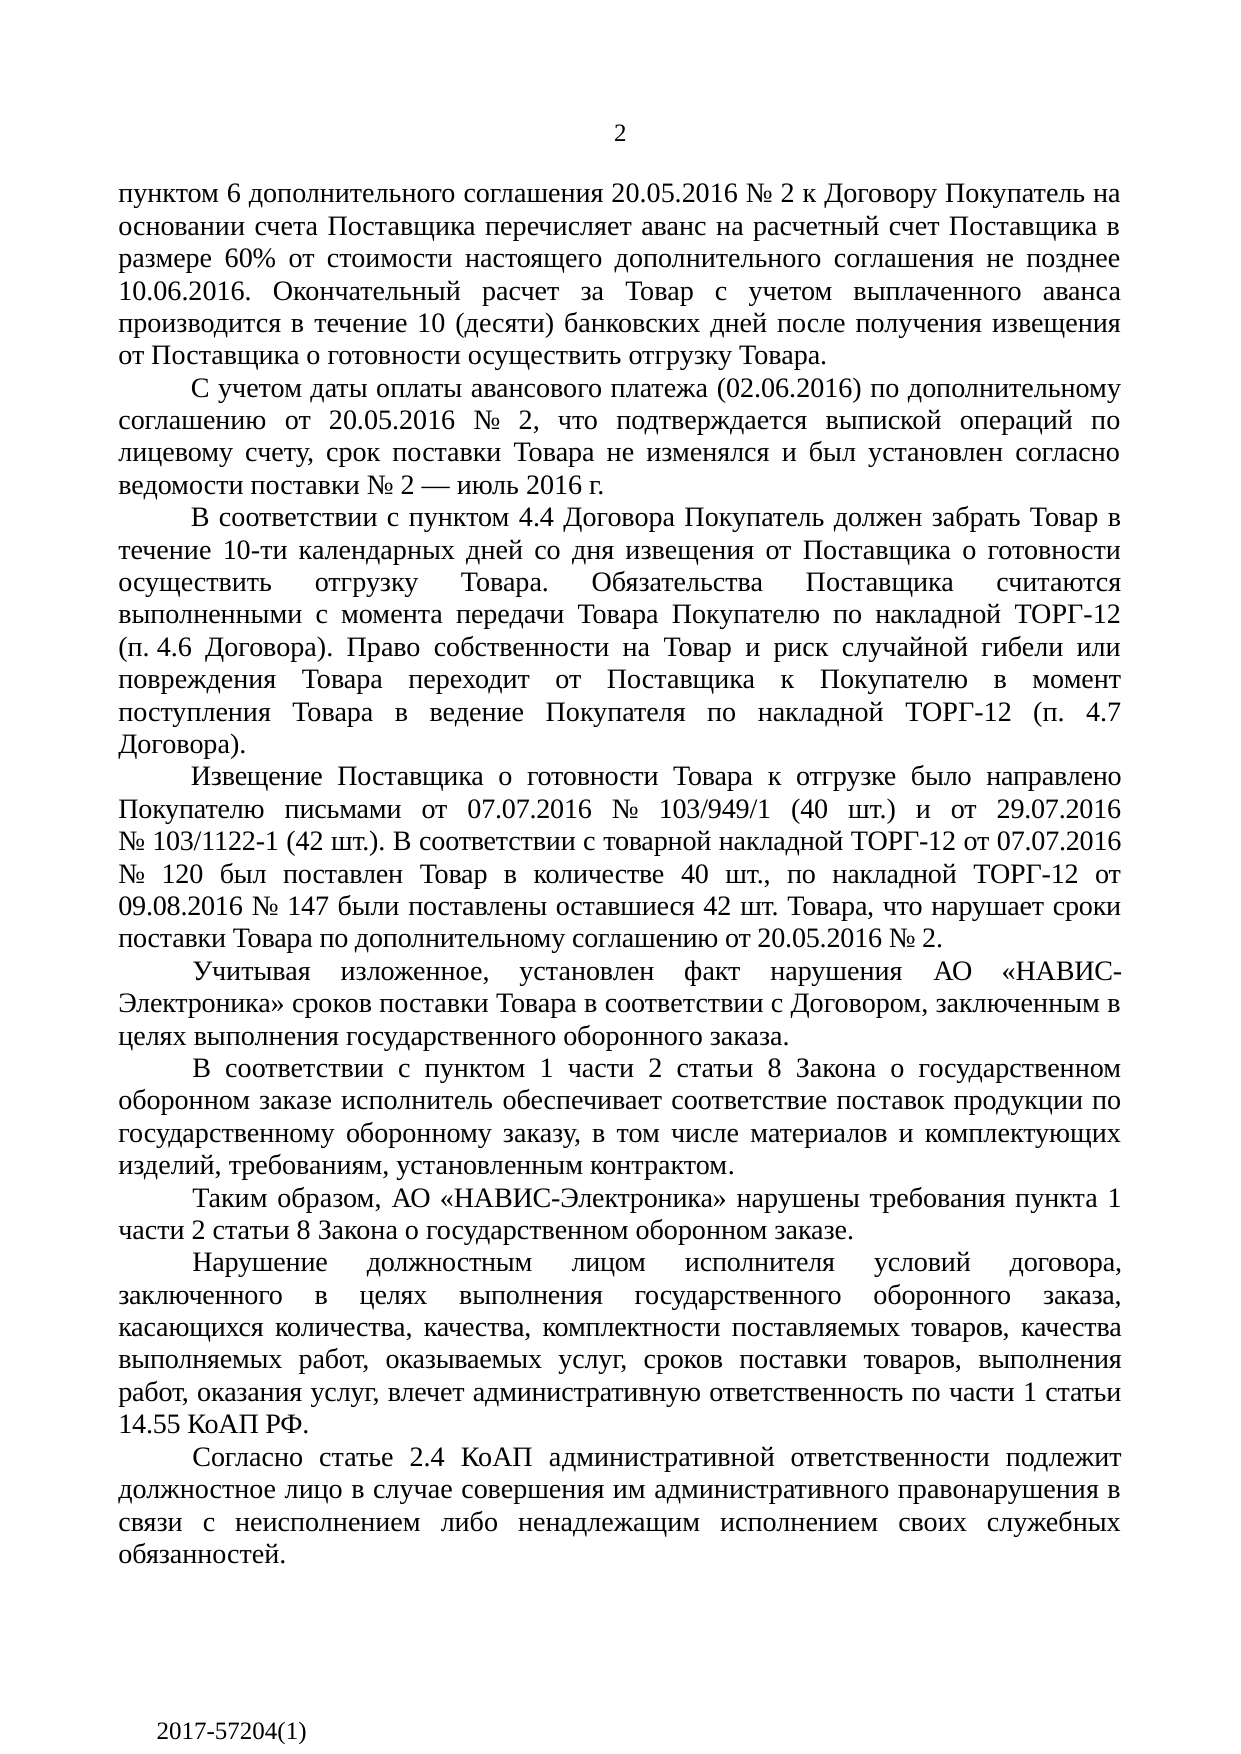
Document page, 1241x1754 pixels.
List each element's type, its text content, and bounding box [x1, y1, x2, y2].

text С учетом даты оплаты авансового платежа (02.06.2016) по дополнительному соглашению от 20.05.2016 № 2, что подтверждается выпиской операций по лицевому счету, срок поставки Товара не изменялся и был установлен согласно ведомости поставки № 2 — июль 2016 г. [118, 371, 1122, 500]
text пунктом 6 дополнительного соглашения 20.05.2016 № 2 к Договору Покупатель на основании счета Поставщика перечисляет аванс на расчетный счет Поставщика в размере 60% от стоимости настоящего дополнительного соглашения не позднее 10.06.2016. Окончательный расчет за Товар с учетом выплаченного аванса производится в течение 10 (десяти) банковских дней после получения извещения от Поставщика о готовности осуществить отгрузку Товара. [118, 176, 1122, 371]
text Учитывая изложенное, установлен факт нарушения АО «НАВИС-Электроника» сроков поставки Товара в соответствии с Договором, заключенным в целях выполнения государственного оборонного заказа. [118, 954, 1122, 1051]
text Нарушение должностным лицом исполнителя условий договора, заключенного в целях выполнения государственного оборонного заказа, касающихся количества, качества, комплектности поставляемых товаров, качества выполняемых работ, оказываемых услуг, сроков поставки товаров, выполнения работ, оказания услуг, влечет административную ответственность по части 1 статьи 14.55 КоАП РФ. [118, 1245, 1122, 1440]
text Извещение Поставщика о готовности Товара к отгрузке было направлено Покупателю письмами от 07.07.2016 № 103/949/1 (40 шт.) и от 29.07.2016 № 103/1122-1 (42 шт.). В соответствии с товарной накладной ТОРГ-12 от 07.07.2016 № 120 был поставлен Товар в количестве 40 шт., по накладной ТОРГ-12 от 09.08.2016 № 147 были поставлены оставшиеся 42 шт. Товара, что нарушает сроки поставки Товара по дополнительному соглашению от 20.05.2016 № 2. [118, 759, 1122, 954]
text В соответствии с пунктом 1 части 2 статьи 8 Закона о государственном оборонном заказе исполнитель обеспечивает соответствие поставок продукции по государственному оборонному заказу, в том числе материалов и комплектующих изделий, требованиям, установленным контрактом. [118, 1051, 1122, 1181]
text В соответствии с пунктом 4.4 Договора Покупатель должен забрать Товар в течение 10-ти календарных дней со дня извещения от Поставщика о готовности осуществить отгрузку Товара. Обязательства Поставщика считаются выполненными с момента передачи Товара Покупателю по накладной ТОРГ-12 (п. 4.6 Договора). Право собственности на Товар и риск случайной гибели или повреждения Товара переходит от Поставщика к Покупателю в момент поступления Товара в ведение Покупателя по накладной ТОРГ-12 (п. 4.7 Договора). [118, 500, 1122, 759]
text Таким образом, АО «НАВИС-Электроника» нарушены требования пункта 1 части 2 статьи 8 Закона о государственном оборонном заказе. [118, 1181, 1122, 1245]
text Согласно статье 2.4 КоАП административной ответственности подлежит должностное лицо в случае совершения им административного правонарушения в связи с неисполнением либо ненадлежащим исполнением своих служебных обязанностей. [118, 1440, 1122, 1569]
